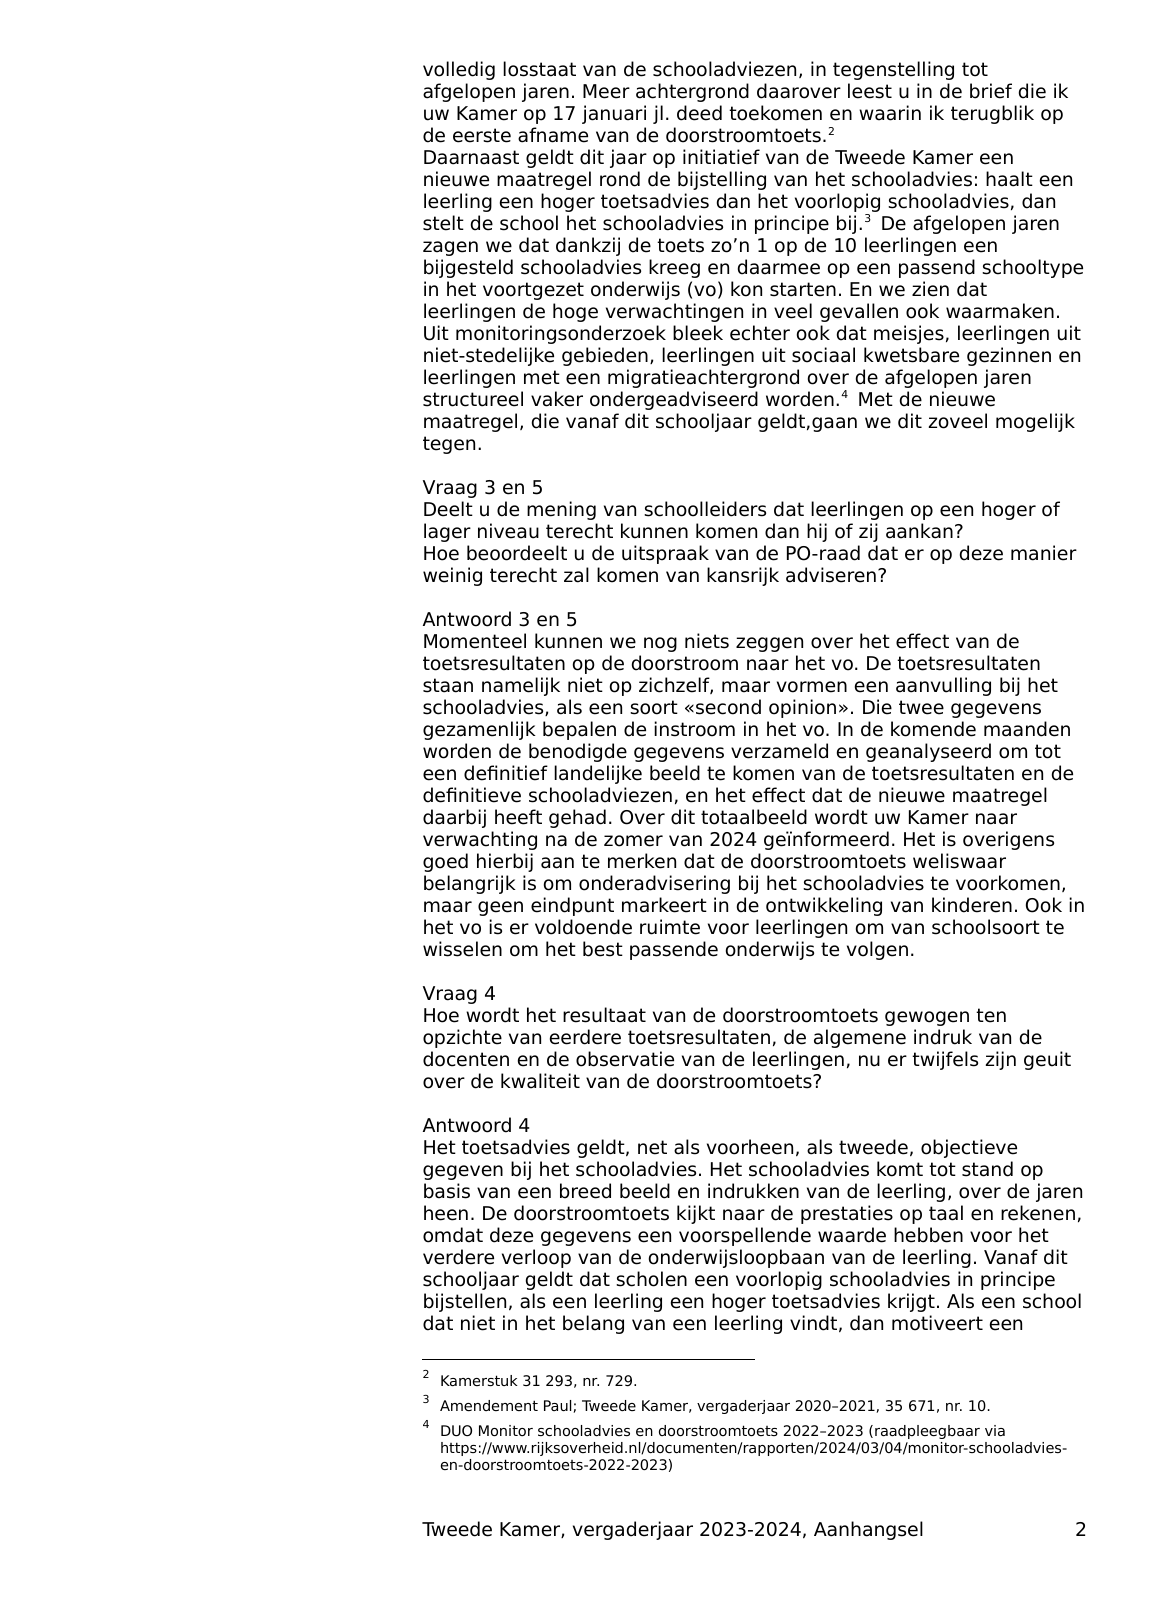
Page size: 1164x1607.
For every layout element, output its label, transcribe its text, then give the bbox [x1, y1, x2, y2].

text Hoe beoordeelt u de uitspraak van de PO-raad dat er op deze manier weinig terecht zal komen van kansrijk adviseren? [422, 543, 1087, 587]
text Antwoord 3 en 5 [422, 609, 1087, 631]
text Daarnaast geldt dit jaar op initiatief van de Tweede Kamer een nieuwe maatregel rond de bijstelling van het schooladvies: haalt een leerling een hoger toetsadvies dan het voorlopig schooladvies, dan stelt de school het schooladvies in principe bij. De afgelopen jaren zagen we dat dankzij de toets zo’n 1 op de 10 leerlingen een bijgesteld schooladvies kreeg en daarmee op een passend schooltype in het voortgezet onderwijs (vo) kon starten. En we zien dat leerlingen de hoge verwachtingen in veel gevallen ook waarmaken. Uit monitoringsonderzoek bleek echter ook dat meisjes, leerlingen uit niet-stedelijke gebieden, leerlingen uit sociaal kwetsbare gezinnen en leerlingen met een migratieachtergrond over de afgelopen jaren structureel vaker ondergeadviseerd worden. Met de nieuwe maatregel, die vanaf dit schooljaar geldt,gaan we dit zoveel mogelijk tegen. [422, 147, 1087, 455]
text Momenteel kunnen we nog niets zeggen over het effect van de toetsresultaten op de doorstroom naar het vo. De toetsresultaten staan namelijk niet op zichzelf, maar vormen een aanvulling bij het schooladvies, als een soort «second opinion». Die twee gegevens gezamenlijk bepalen de instroom in het vo. In de komende maanden worden de benodigde gegevens verzameld en geanalyseerd om tot een definitief landelijke beeld te komen van de toetsresultaten en de definitieve schooladviezen, en het effect dat de nieuwe maatregel daarbij heeft gehad. Over dit totaalbeeld wordt uw Kamer naar verwachting na de zomer van 2024 geïnformeerd. Het is overigens goed hierbij aan te merken dat de doorstroomtoets weliswaar belangrijk is om onderadvisering bij het schooladvies te voorkomen, maar geen eindpunt markeert in de ontwikkeling van kinderen. Ook in het vo is er voldoende ruimte voor leerlingen om van schoolsoort te wisselen om het best passende onderwijs te volgen. [422, 631, 1087, 961]
text Vraag 3 en 5 [422, 477, 1087, 499]
text Hoe wordt het resultaat van de doorstroomtoets gewogen ten opzichte van eerdere toetsresultaten, de algemene indruk van de docenten en de observatie van de leerlingen, nu er twijfels zijn geuit over de kwaliteit van de doorstroomtoets? [422, 1005, 1087, 1093]
text Antwoord 4 [422, 1115, 1087, 1137]
text Amendement Paul; Tweede Kamer, vergaderjaar 2020–2021, 35 671, nr. 10. [422, 1393, 1087, 1416]
text Het toetsadvies geldt, net als voorheen, als tweede, objectieve gegeven bij het schooladvies. Het schooladvies komt tot stand op basis van een breed beeld en indrukken van de leerling, over de jaren heen. De doorstroomtoets kijkt naar de prestaties op taal en rekenen, omdat deze gegevens een voorspellende waarde hebben voor het verdere verloop van de onderwijsloopbaan van de leerling. Vanaf dit schooljaar geldt dat scholen een voorlopig schooladvies in principe bijstellen, als een leerling een hoger toetsadvies krijgt. Als een school dat niet in het belang van een leerling vindt, dan motiveert een [422, 1137, 1087, 1335]
text Kamerstuk 31 293, nr. 729. [422, 1368, 1087, 1391]
text volledig losstaat van de schooladviezen, in tegenstelling tot afgelopen jaren. Meer achtergrond daarover leest u in de brief die ik uw Kamer op 17 januari jl. deed toekomen en waarin ik terugblik op de eerste afname van de doorstroomtoets. [422, 59, 1087, 147]
text Vraag 4 [422, 983, 1087, 1005]
text DUO Monitor schooladvies en doorstroomtoets 2022–2023 (raadpleegbaar via https://www.rijksoverheid.nl/documenten/rapporten/2024/03/04/monitor-schooladvies-en-doorstroomtoets-2022-2023) [422, 1418, 1087, 1474]
text Deelt u de mening van schoolleiders dat leerlingen op een hoger of lager niveau terecht kunnen komen dan hij of zij aankan? [422, 499, 1087, 543]
